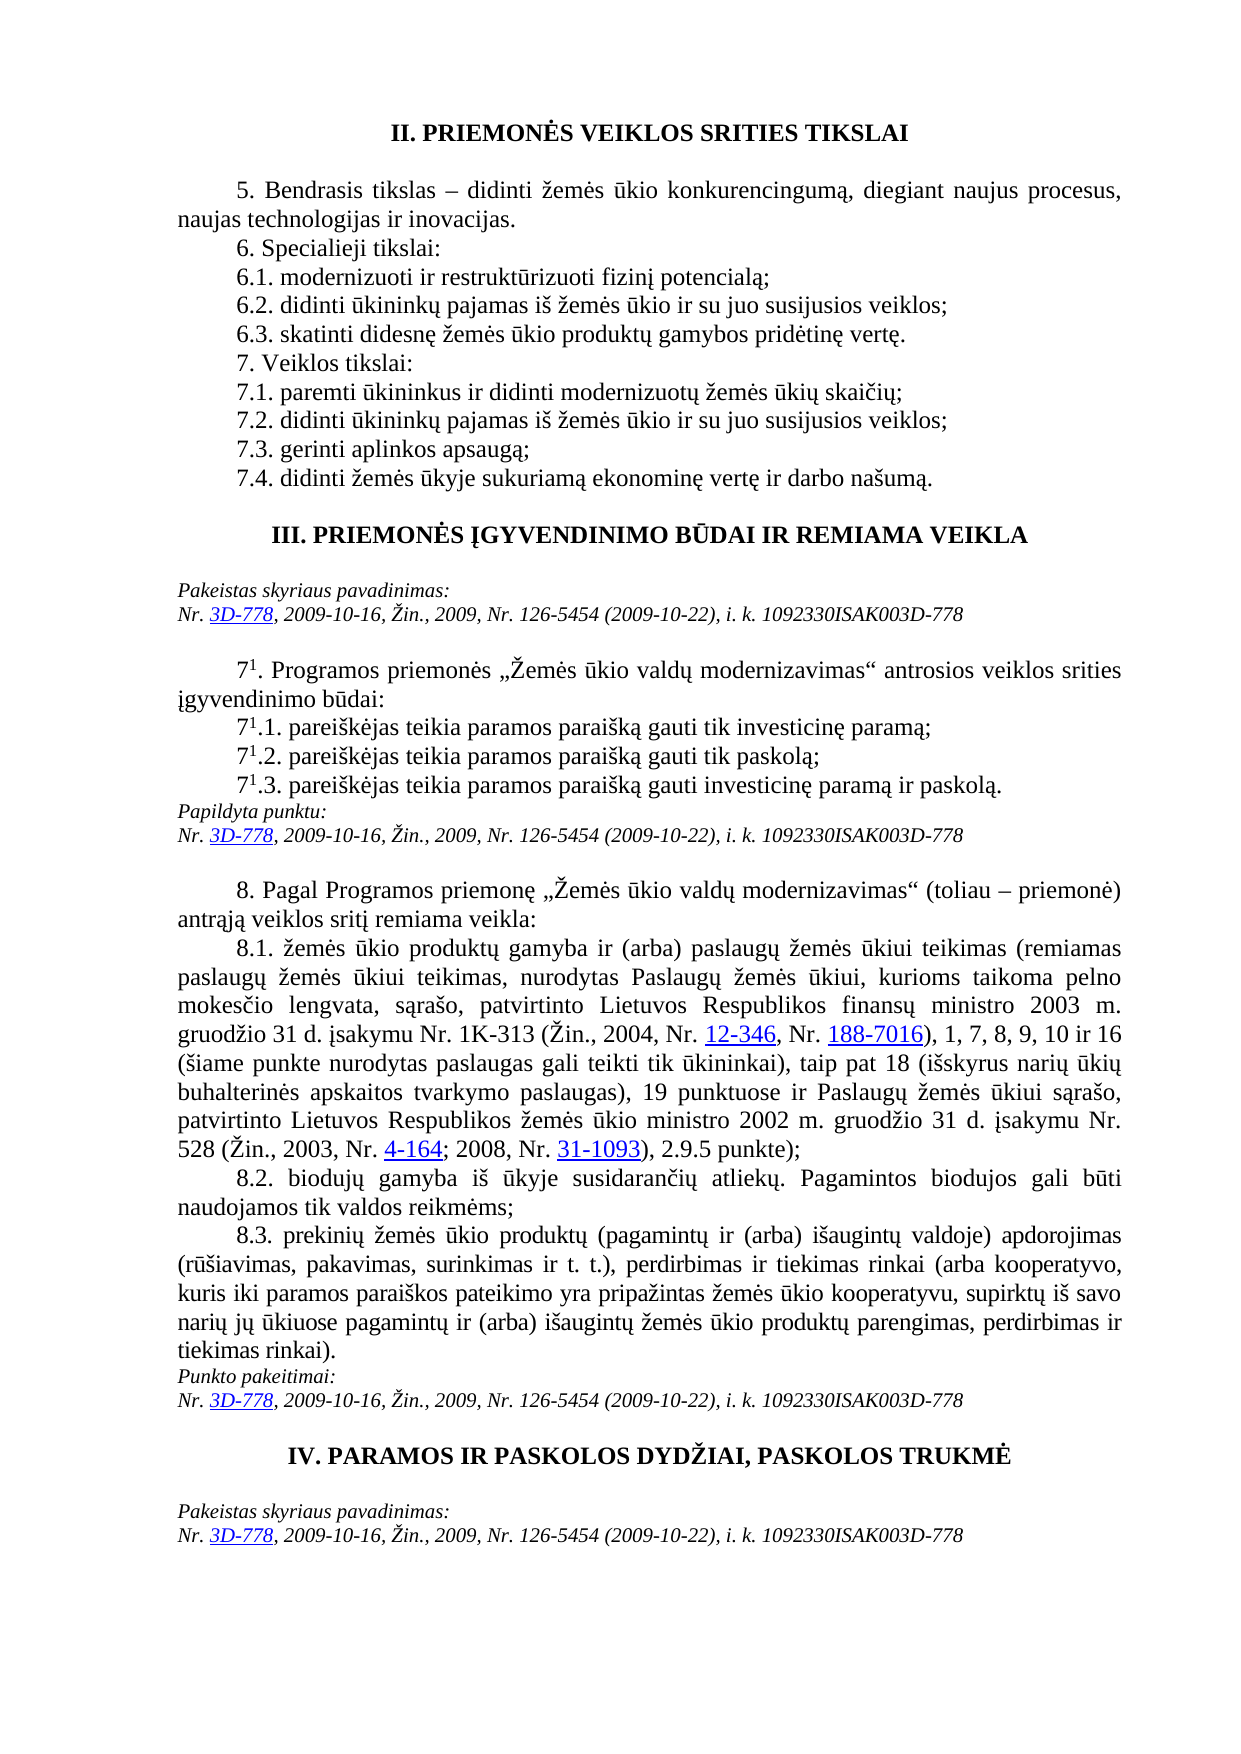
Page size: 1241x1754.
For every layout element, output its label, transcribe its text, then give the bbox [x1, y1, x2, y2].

text 71. Programos priemonės „Žemės ūkio valdų modernizavimas“ antrosios veiklos srities įgyvendinimo būdai: [177, 655, 1122, 712]
text 7.2. didinti ūkininkų pajamas iš žemės ūkio ir su juo susijusios veiklos; [177, 406, 1122, 434]
text 8.1. žemės ūkio produktų gamyba ir (arba) paslaugų žemės ūkiui teikimas (remiamas paslaugų žemės ūkiui teikimas, nurodytas Paslaugų žemės ūkiui, kurioms taikoma pelno mokesčio lengvata, sąrašo, patvirtinto Lietuvos Respublikos finansų ministro 2003 m. gruodžio 31 d. įsakymu Nr. 1K-313 (Žin., 2004, Nr. 12-346, Nr. 188-7016), 1, 7, 8, 9, 10 ir 16 (šiame punkte nurodytas paslaugas gali teikti tik ūkininkai), taip pat 18 (išskyrus narių ūkių buhalterinės apskaitos tvarkymo paslaugas), 19 punktuose ir Paslaugų žemės ūkiui sąrašo, patvirtinto Lietuvos Respublikos žemės ūkio ministro 2002 m. gruodžio 31 d. įsakymu Nr. 528 (Žin., 2003, Nr. 4-164; 2008, Nr. 31-1093), 2.9.5 punkte); [177, 933, 1122, 1163]
text Nr. 3D-778, 2009-10-16, Žin., 2009, Nr. 126-5454 (2009-10-22), i. k. 1092330ISAK003D-778 [177, 1388, 1122, 1412]
text 5. Bendrasis tikslas – didinti žemės ūkio konkurencingumą, diegiant naujus procesus, naujas technologijas ir inovacijas. [177, 176, 1122, 233]
text 8.2. biodujų gamyba iš ūkyje susidarančių atliekų. Pagamintos biodujos gali būti naudojamos tik valdos reikmėms; [177, 1163, 1122, 1221]
text 8. Pagal Programos priemonę „Žemės ūkio valdų modernizavimas“ (toliau – priemonė) antrąją veiklos sritį remiama veikla: [177, 876, 1122, 933]
text Nr. 3D-778, 2009-10-16, Žin., 2009, Nr. 126-5454 (2009-10-22), i. k. 1092330ISAK003D-778 [177, 1523, 1122, 1547]
text Nr. 3D-778, 2009-10-16, Žin., 2009, Nr. 126-5454 (2009-10-22), i. k. 1092330ISAK003D-778 [177, 823, 1122, 847]
text Pakeistas skyriaus pavadinimas: [177, 578, 1122, 602]
text IV. PARAMOS IR PASKOLOS DYDŽIAI, PASKOLOS TRUKMĖ [177, 1441, 1122, 1470]
text 7.1. paremti ūkininkus ir didinti modernizuotų žemės ūkių skaičių; [177, 377, 1122, 406]
text 7. Veiklos tikslai: [177, 348, 1122, 377]
text 6.2. didinti ūkininkų pajamas iš žemės ūkio ir su juo susijusios veiklos; [177, 291, 1122, 319]
text Nr. 3D-778, 2009-10-16, Žin., 2009, Nr. 126-5454 (2009-10-22), i. k. 1092330ISAK003D-778 [177, 602, 1122, 626]
text II. PRIEMONĖS VEIKLOS SRITIES TIKSLAI [177, 118, 1122, 147]
text 6.3. skatinti didesnę žemės ūkio produktų gamybos pridėtinę vertę. [177, 319, 1122, 348]
text 7.4. didinti žemės ūkyje sukuriamą ekonominę vertę ir darbo našumą. [177, 463, 1122, 492]
text 6. Specialieji tikslai: [177, 233, 1122, 262]
text Papildyta punktu: [177, 799, 1122, 823]
text 71.3. pareiškėjas teikia paramos paraišką gauti investicinę paramą ir paskolą. [177, 770, 1122, 799]
text 7.3. gerinti aplinkos apsaugą; [177, 434, 1122, 463]
text III. PRIEMONĖS ĮGYVENDINIMO BŪDAI IR REMIAMA VEIKLA [177, 521, 1122, 549]
text 6.1. modernizuoti ir restruktūrizuoti fizinį potencialą; [177, 262, 1122, 291]
text Pakeistas skyriaus pavadinimas: [177, 1499, 1122, 1523]
text 8.3. prekinių žemės ūkio produktų (pagamintų ir (arba) išaugintų valdoje) apdorojimas (rūšiavimas, pakavimas, surinkimas ir t. t.), perdirbimas ir tiekimas rinkai (arba kooperatyvo, kuris iki paramos paraiškos pateikimo yra pripažintas žemės ūkio kooperatyvu, supirktų iš savo narių jų ūkiuose pagamintų ir (arba) išaugintų žemės ūkio produktų parengimas, perdirbimas ir tiekimas rinkai). [177, 1221, 1122, 1364]
text 71.2. pareiškėjas teikia paramos paraišką gauti tik paskolą; [177, 741, 1122, 770]
text Punkto pakeitimai: [177, 1364, 1122, 1388]
text 71.1. pareiškėjas teikia paramos paraišką gauti tik investicinę paramą; [177, 712, 1122, 741]
